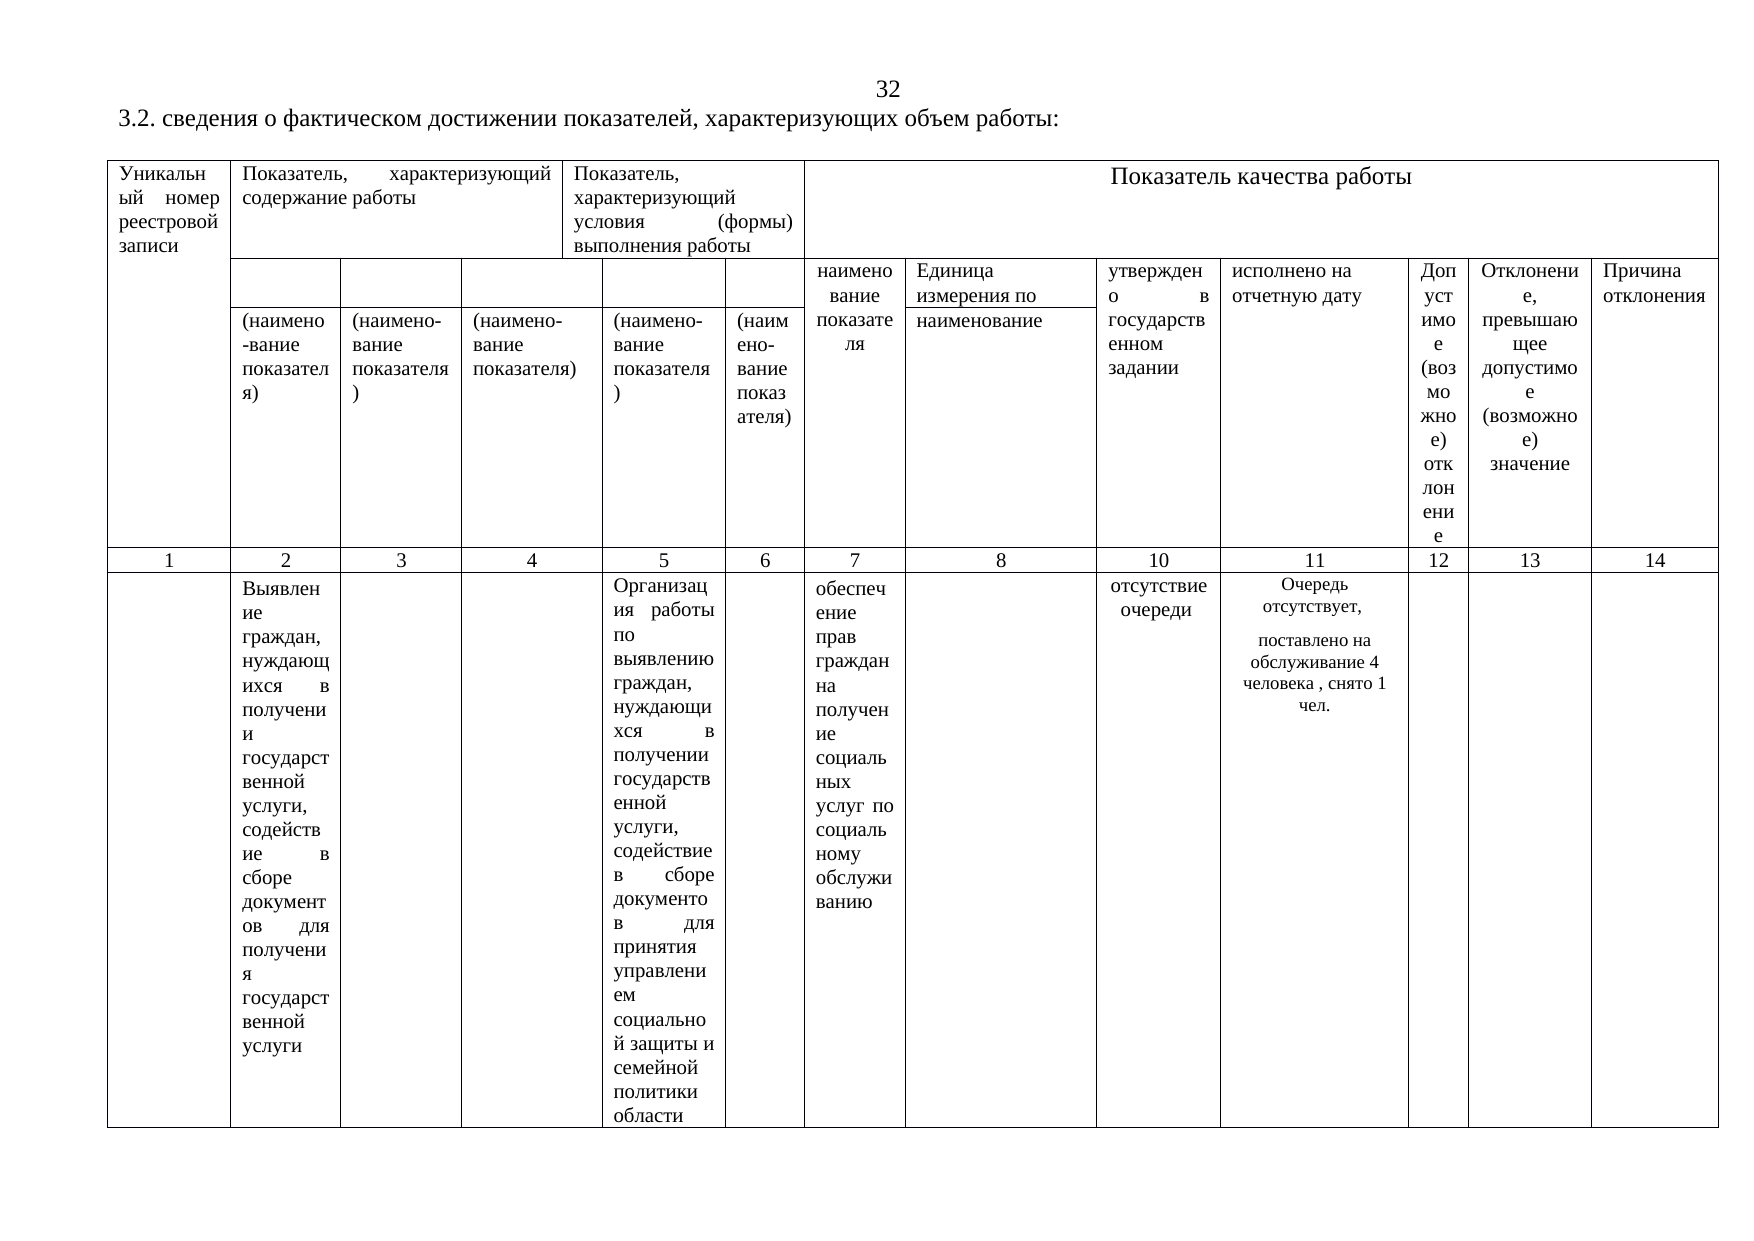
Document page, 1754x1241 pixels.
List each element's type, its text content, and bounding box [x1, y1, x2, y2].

table_cell 4 [462, 548, 602, 572]
table_cell (наимено-вание показателя) [231, 308, 340, 547]
table_cell отсутствие очереди [1097, 573, 1220, 1127]
table_cell (наимено-вание показателя) [462, 308, 602, 547]
table_cell наименование показателя [805, 259, 905, 547]
table_cell [108, 573, 230, 1127]
table_cell [231, 259, 340, 307]
table_cell (наимено-вание показателя) [726, 308, 804, 547]
table_cell исполнено на отчетную дату [1221, 259, 1408, 547]
table_cell [1592, 573, 1718, 1127]
table_cell [462, 259, 602, 307]
text 3.2. сведения о фактическом достижении показателей, характеризующих объем работы: [118, 103, 1636, 131]
table_cell (наимено-вание показателя) [341, 308, 461, 547]
table_cell Организация работы по выявлению граждан, нуждающихся в получении государственной услуги, содействие в сборе документов для принятия управлением социальной защиты и семейной политики области [603, 573, 725, 1127]
table_cell [1409, 573, 1468, 1127]
table_cell [726, 259, 804, 307]
table_cell 3 [341, 548, 461, 572]
table_cell 12 [1409, 548, 1468, 572]
table_cell утверждено в государственном задании [1097, 259, 1220, 547]
table_cell [906, 573, 1096, 1127]
table_cell 11 [1221, 548, 1408, 572]
table_cell 10 [1097, 548, 1220, 572]
table_cell Единица измерения по [906, 259, 1096, 307]
table_cell 13 [1469, 548, 1591, 572]
table_header Показатель, характеризующий содержание работы [231, 161, 562, 257]
table_cell 7 [805, 548, 905, 572]
table_cell [341, 573, 461, 1127]
table_header Показатель, характеризующий условия (формы) выполнения работы [563, 161, 804, 257]
table_cell Выявление граждан, нуждающихся в получении государственной услуги, содействие в сборе документов для получения государственной услуги [231, 573, 340, 1127]
table_cell Допустимое (возможное) отклонение [1409, 259, 1468, 547]
table_cell [726, 573, 804, 1127]
table_cell Отклонение, превышающее допустимое (возможное) значение [1469, 259, 1591, 547]
table_cell 14 [1592, 548, 1718, 572]
table_cell 5 [603, 548, 725, 572]
table_cell 2 [231, 548, 340, 572]
table_cell [341, 259, 461, 307]
table_cell 8 [906, 548, 1096, 572]
table_cell (наимено-вание показателя) [603, 308, 725, 547]
table_cell [603, 259, 725, 307]
table_cell 1 [108, 548, 230, 572]
table_cell обеспечение прав граждан на получение социальных услуг по социальному обслуживанию [805, 573, 905, 1127]
table_cell 6 [726, 548, 804, 572]
table_cell [1469, 573, 1591, 1127]
table_cell наименование [906, 308, 1096, 547]
table_header Показатель качества работы [805, 161, 1718, 257]
table_cell [462, 573, 602, 1127]
table_cell Причина отклонения [1592, 259, 1718, 547]
table_cell Очередь отсутствует, поставлено на обслуживание 4 человека , снято 1 чел. [1221, 573, 1408, 1127]
table_header Уникальный номер реестровой записи [108, 161, 230, 547]
